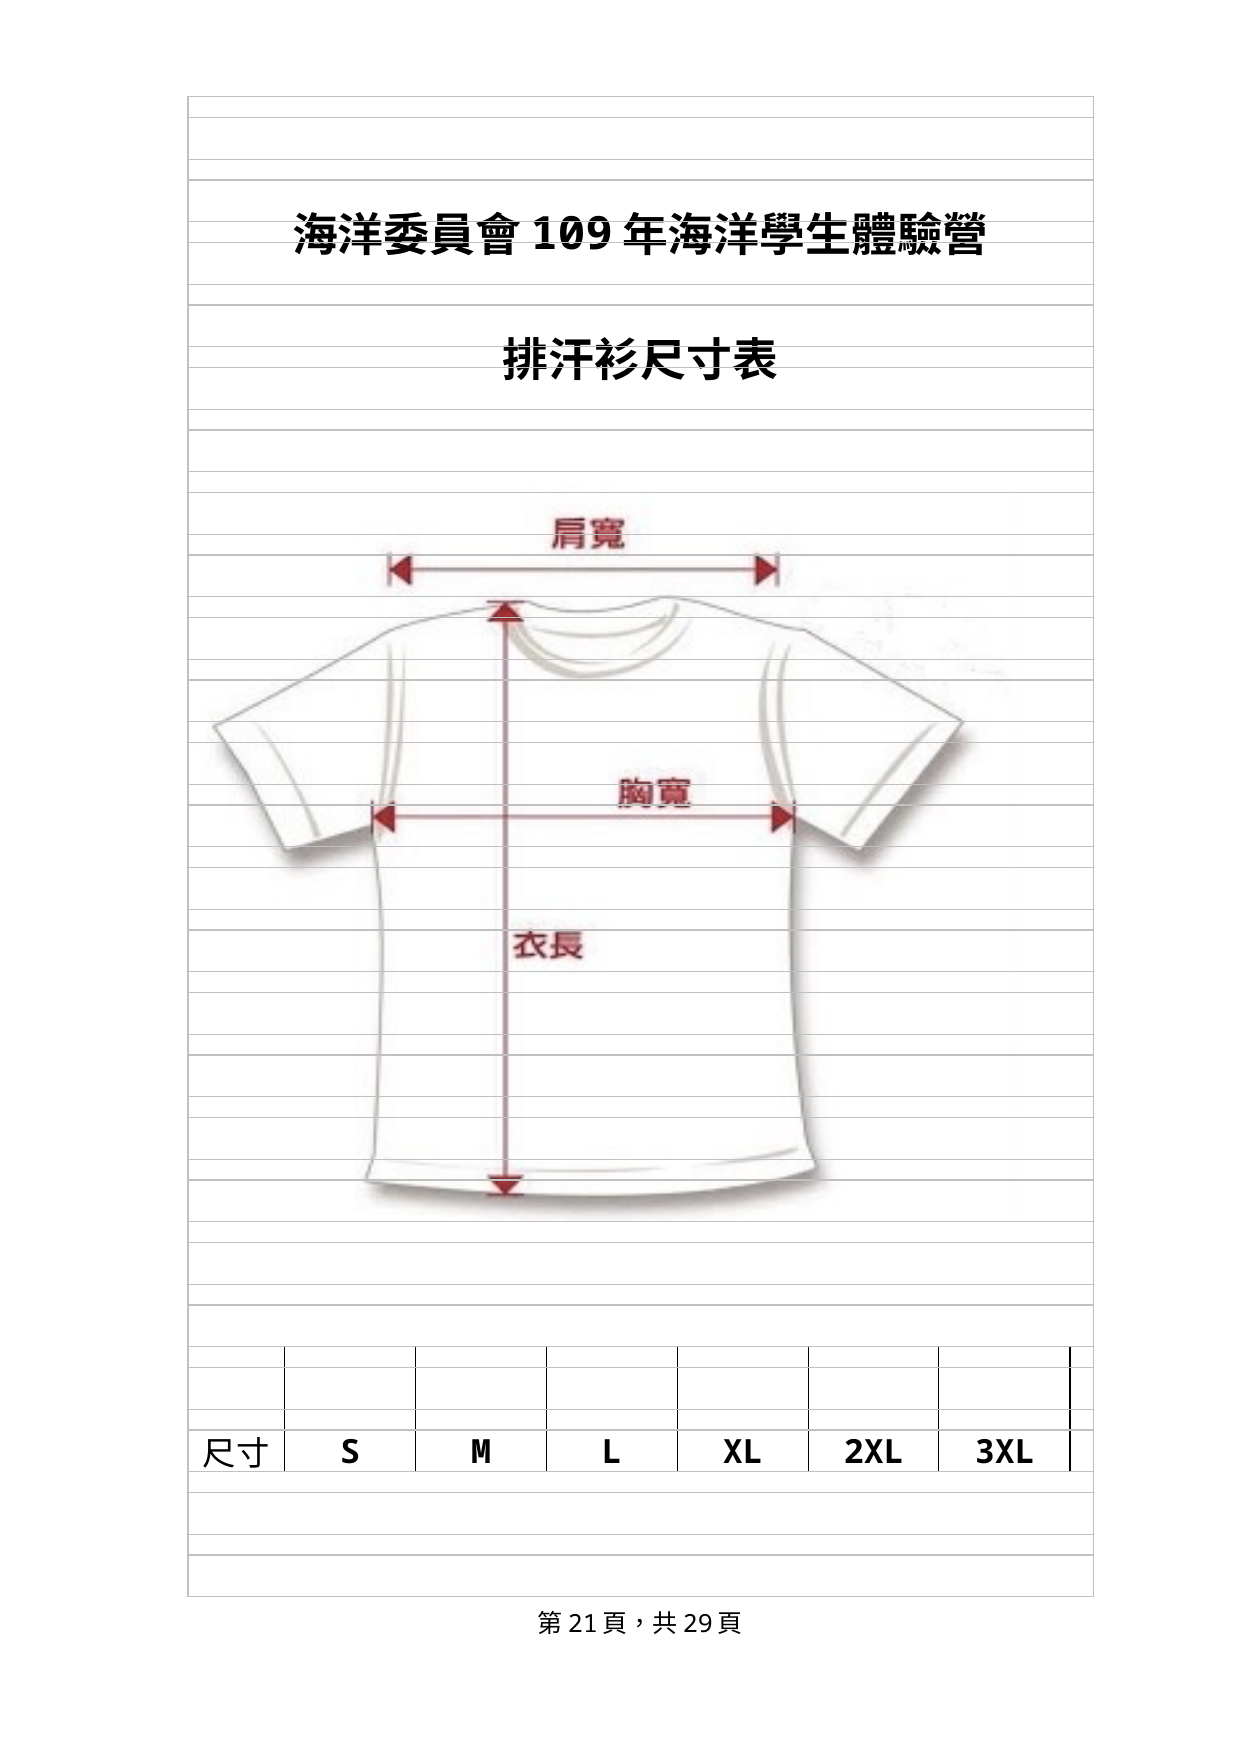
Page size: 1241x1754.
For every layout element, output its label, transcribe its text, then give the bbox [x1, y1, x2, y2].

table_header [678, 1347, 808, 1367]
picture [189, 535, 1026, 554]
text 排汗衫尺寸表 [189, 285, 1093, 304]
picture [189, 486, 1026, 492]
text 海洋委員會109年海洋學生體驗營 [581, 222, 603, 242]
text 排汗衫尺寸表 [189, 368, 1093, 409]
picture [189, 785, 1026, 804]
table_header L [547, 1431, 677, 1471]
picture [189, 847, 1026, 867]
table_header 3XL [939, 1431, 1069, 1471]
text 海洋委員會109年海洋學生體驗營 [831, 222, 855, 242]
picture [189, 618, 1026, 659]
table_header [678, 1368, 808, 1409]
text 排汗衫尺寸表 [657, 347, 713, 367]
picture [189, 743, 1026, 784]
table_header [939, 1368, 1069, 1409]
table_header 尺寸 [189, 1431, 284, 1471]
table_header [416, 1410, 546, 1429]
picture [189, 722, 1026, 742]
picture [189, 493, 1026, 534]
picture [189, 806, 1026, 846]
text 海洋委員會109年海洋學生體驗營 [189, 181, 1093, 221]
picture [189, 556, 1026, 596]
text 海洋委員會109年海洋學生體驗營 [912, 222, 1093, 242]
table_header [285, 1410, 415, 1429]
text 海洋委員會109年海洋學生體驗營 [189, 222, 311, 242]
picture [189, 1097, 1026, 1117]
picture [189, 972, 1026, 992]
picture [189, 931, 1026, 971]
text 海洋委員會109年海洋學生體驗營 [369, 222, 403, 242]
text 排汗衫尺寸表 [189, 306, 1093, 346]
text 海洋委員會109年海洋學生體驗營 [745, 222, 825, 242]
text 海洋委員會109年海洋學生體驗營 [608, 222, 631, 242]
text 海洋委員會109年海洋學生體驗營 [189, 160, 1093, 179]
text 海洋委員會109年海洋學生體驗營 [189, 243, 1093, 284]
table_header [809, 1347, 938, 1367]
picture [189, 1160, 1026, 1179]
table_header [189, 1347, 284, 1367]
table_header [809, 1410, 938, 1429]
table_header S [285, 1431, 415, 1471]
text 海洋委員會109年海洋學生體驗營 [650, 222, 686, 242]
picture [189, 1056, 1026, 1096]
picture [189, 1035, 1026, 1054]
table_header M [416, 1431, 546, 1471]
table_header [189, 1368, 284, 1409]
text 排汗衫尺寸表 [758, 347, 1093, 367]
text 排汗衫尺寸表 [514, 350, 525, 367]
picture [189, 868, 1026, 909]
table_header [678, 1410, 808, 1429]
table_header [285, 1368, 415, 1409]
table_header [939, 1347, 1069, 1367]
text 海洋委員會109年海洋學生體驗營 [687, 222, 740, 242]
text 排汗衫尺寸表 [608, 347, 648, 367]
picture [189, 1181, 1026, 1221]
table_header [809, 1368, 938, 1409]
table_header [285, 1347, 415, 1367]
table_header [416, 1347, 546, 1367]
text 海洋委員會109年海洋學生體驗營 [869, 222, 912, 242]
picture [189, 910, 1026, 929]
text 海洋委員會109年海洋學生體驗營 [405, 222, 542, 242]
table_header [547, 1347, 677, 1367]
picture [189, 681, 1026, 721]
table_header XL [678, 1431, 808, 1471]
table_header [547, 1410, 677, 1429]
table_header [547, 1368, 677, 1409]
text 排汗衫尺寸表 [719, 347, 752, 367]
text 海洋委員會109年海洋學生體驗營 [312, 222, 364, 242]
text 排汗衫尺寸表 [580, 347, 606, 367]
table_header [939, 1410, 1069, 1429]
picture [189, 993, 1026, 1034]
table_header 2XL [809, 1431, 938, 1471]
text 排汗衫尺寸表 [654, 347, 674, 353]
text 排汗衫尺寸表 [189, 347, 508, 367]
picture [189, 1118, 1026, 1159]
picture [189, 660, 1026, 679]
table_header [189, 1410, 284, 1429]
table_header [416, 1368, 546, 1409]
picture [189, 597, 1026, 617]
text 排汗衫尺寸表 [538, 347, 574, 367]
